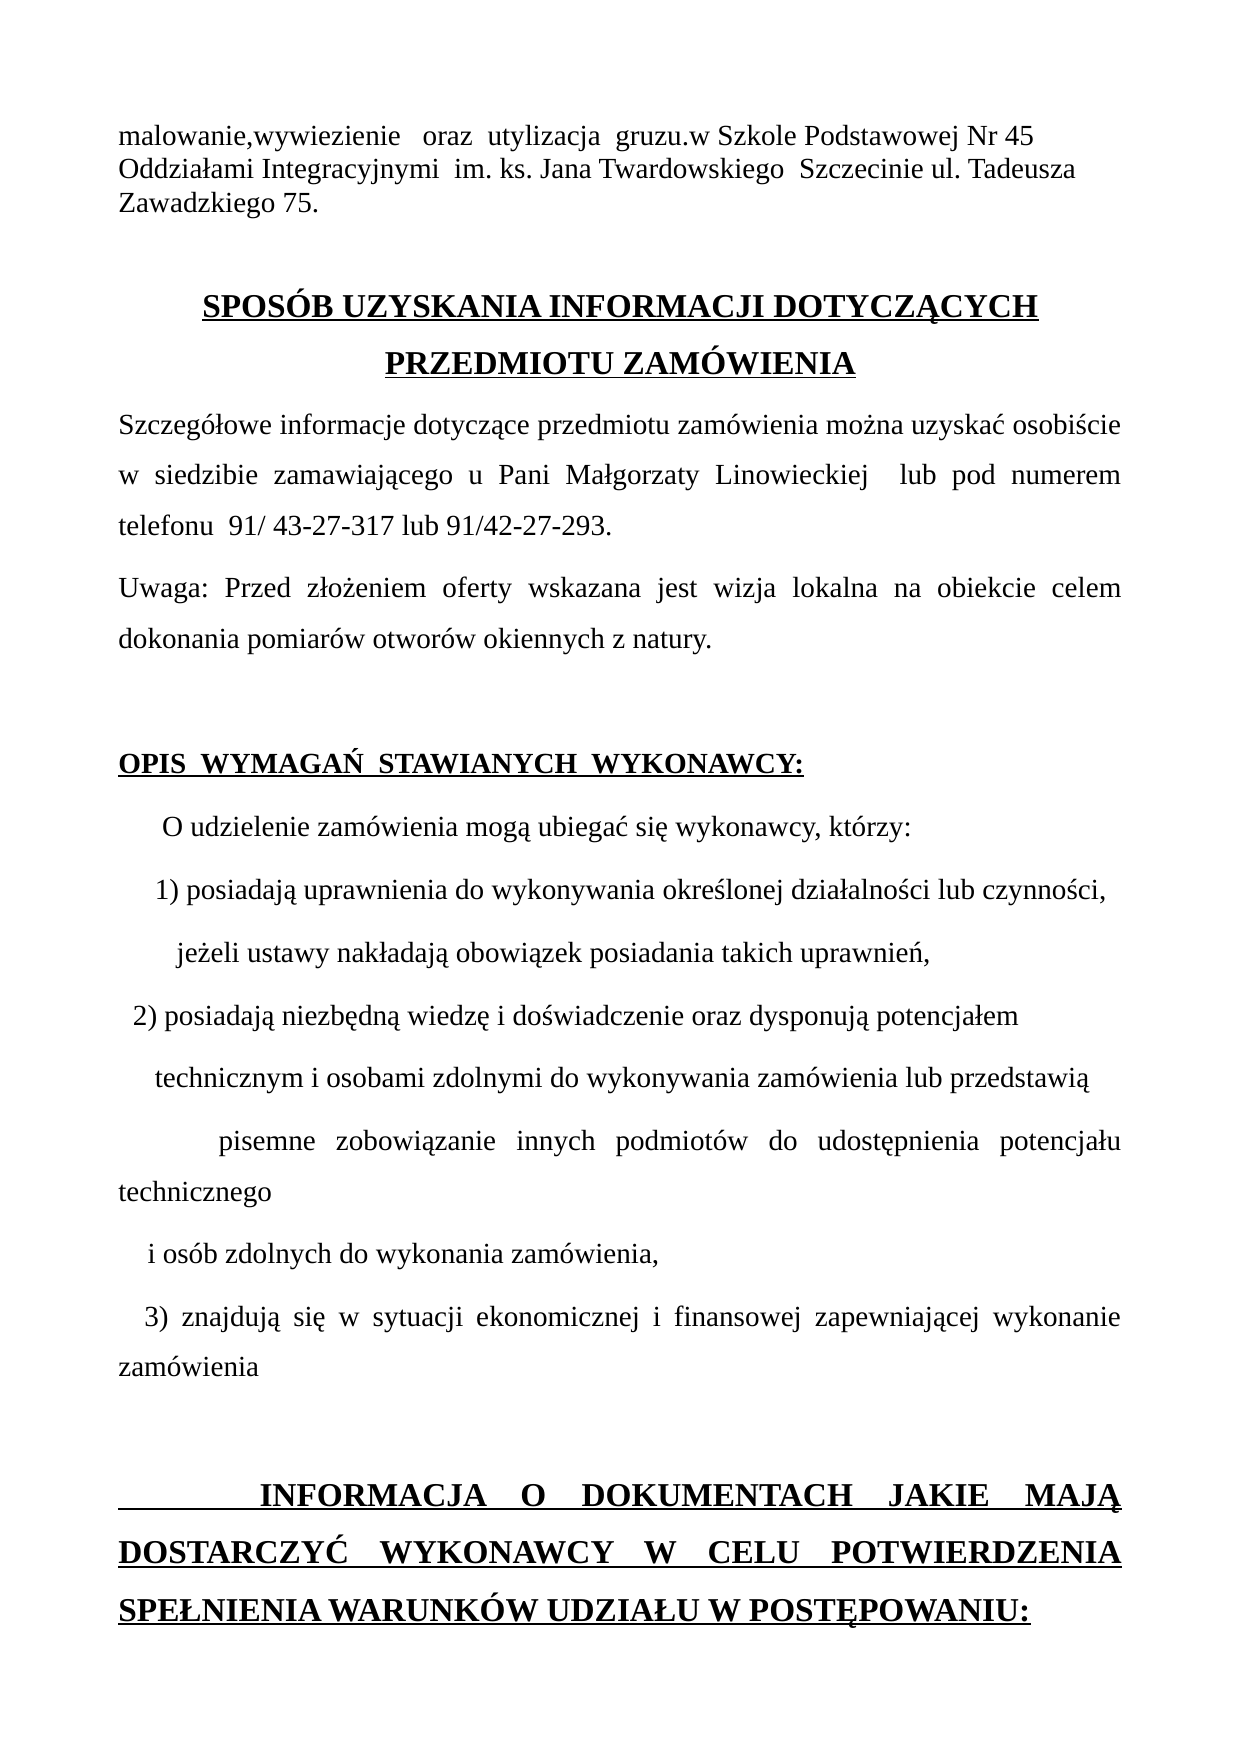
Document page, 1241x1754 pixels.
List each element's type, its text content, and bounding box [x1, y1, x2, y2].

text i osób zdolnych do wykonania zamówienia, [118, 1236, 1122, 1270]
text pisemne zobowiązanie innych podmiotów do udostępnienia potencjału technicznego [118, 1123, 1122, 1207]
text technicznym i osobami zdolnymi do wykonywania zamówienia lub przedstawią [118, 1061, 1122, 1094]
text INFORMACJA O DOKUMENTACH JAKIE MAJĄ [118, 1475, 1122, 1508]
text SPEŁNIENIA WARUNKÓW UDZIAŁU W POSTĘPOWANIU: [118, 1568, 1122, 1628]
text SPOSÓB UZYSKANIA INFORMACJI DOTYCZĄCYCH PRZEDMIOTU ZAMÓWIENIA [118, 286, 1122, 382]
text 3) znajdują się w sytuacji ekonomicznej i finansowej zapewniającej wykonanie zamówienia [118, 1299, 1122, 1383]
text OPIS WYMAGAŃ STAWIANYCH WYKONAWCY: [118, 746, 1122, 780]
text jeżeli ustawy nakładają obowiązek posiadania takich uprawnień, [118, 935, 1122, 968]
text malowanie,wywiezienie oraz utylizacja gruzu.w Szkole Podstawowej Nr 45 Oddziałami Integracyjnymi im. ks. Jana Twardowskiego Szczecinie ul. Tadeusza Zawadzkiego 75. [118, 118, 1122, 219]
text 2) posiadają niezbędną wiedzę i doświadczenie oraz dysponują potencjałem [118, 998, 1122, 1031]
text Uwaga: Przed złożeniem oferty wskazana jest wizja lokalna na obiekcie celem dokonania pomiarów otworów okiennych z natury. [118, 571, 1122, 654]
text DOSTARCZYĆ WYKONAWCY W CELU POTWIERDZENIA [118, 1510, 1122, 1566]
text 1) posiadają uprawnienia do wykonywania określonej działalności lub czynności, [118, 872, 1122, 906]
text O udzielenie zamówienia mogą ubiegać się wykonawcy, którzy: [118, 809, 1122, 843]
text Szczegółowe informacje dotyczące przedmiotu zamówienia można uzyskać osobiście w siedzibie zamawiającego u Pani Małgorzaty Linowieckiej lub pod numerem telefonu 91/ 43-27-317 lub 91/42-27-293. [118, 407, 1122, 541]
